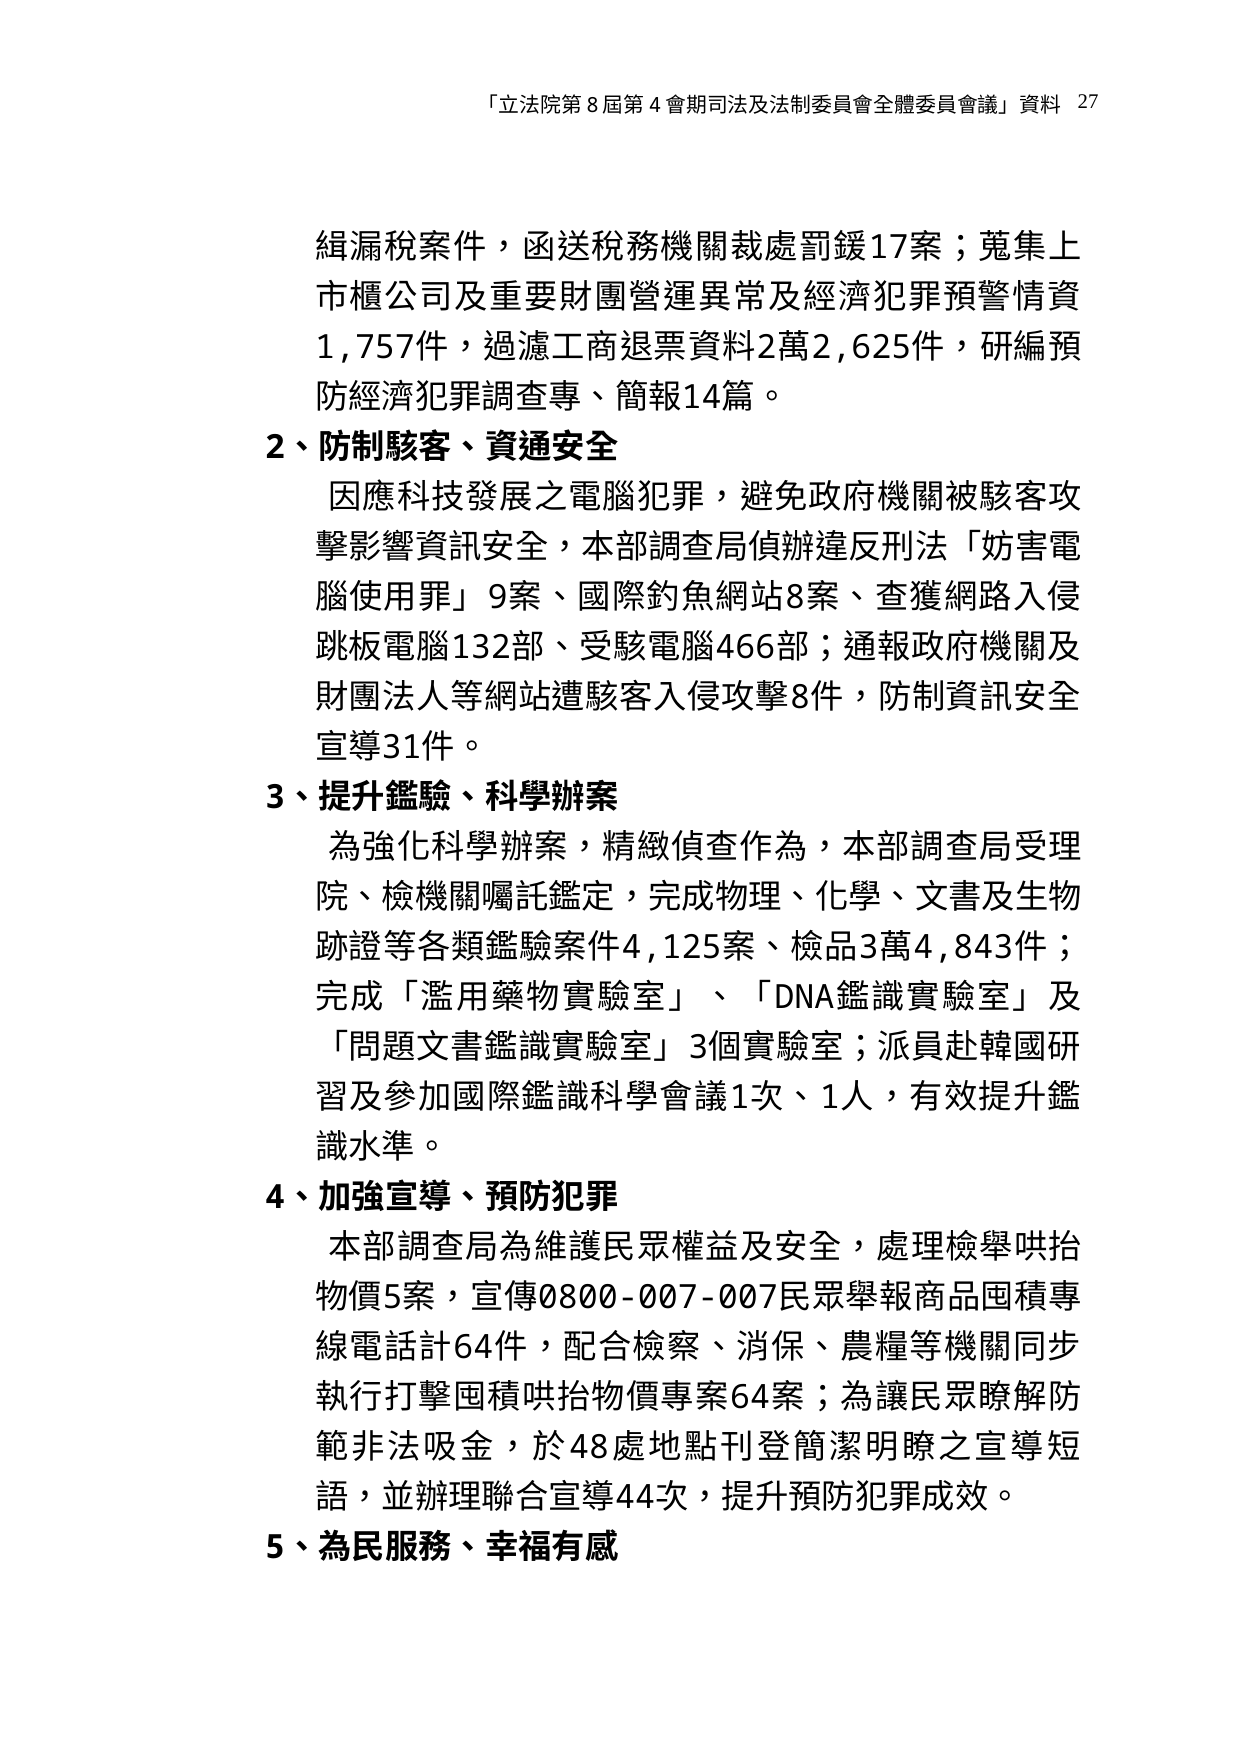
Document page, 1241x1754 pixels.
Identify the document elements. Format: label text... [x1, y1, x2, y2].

text 2、防制駭客、資通安全 [265, 419, 1081, 469]
text 5、為民服務、幸福有感 [265, 1519, 1081, 1569]
text 緝漏稅案件，函送稅務機關裁處罰鍰17案；蒐集上市櫃公司及重要財團營運異常及經濟犯罪預警情資1,757件，過濾工商退票資料2萬2,625件，研編預防經濟犯罪調查專、簡報14篇。 [265, 219, 1081, 419]
text 本部調查局為維護民眾權益及安全，處理檢舉哄抬物價5案，宣傳0800-007-007民眾舉報商品囤積專線電話計64件，配合檢察、消保、農糧等機關同步執行打擊囤積哄抬物價專案64案；為讓民眾瞭解防範非法吸金，於48處地點刊登簡潔明瞭之宣導短語，並辦理聯合宣導44次，提升預防犯罪成效。 [265, 1219, 1081, 1519]
text 為強化科學辦案，精緻偵查作為，本部調查局受理院、檢機關囑託鑑定，完成物理、化學、文書及生物跡證等各類鑑驗案件4,125案、檢品3萬4,843件；完成「濫用藥物實驗室」、「DNA鑑識實驗室」及「問題文書鑑識實驗室」3個實驗室；派員赴韓國研習及參加國際鑑識科學會議1次、1人，有效提升鑑識水準。 [265, 819, 1081, 1169]
text 因應科技發展之電腦犯罪，避免政府機關被駭客攻擊影響資訊安全，本部調查局偵辦違反刑法「妨害電腦使用罪」9案、國際釣魚網站8案、查獲網路入侵跳板電腦132部、受駭電腦466部；通報政府機關及財團法人等網站遭駭客入侵攻擊8件，防制資訊安全宣導31件。 [265, 469, 1081, 769]
text 3、提升鑑驗、科學辦案 [265, 769, 1081, 819]
text 4、加強宣導、預防犯罪 [265, 1169, 1081, 1219]
